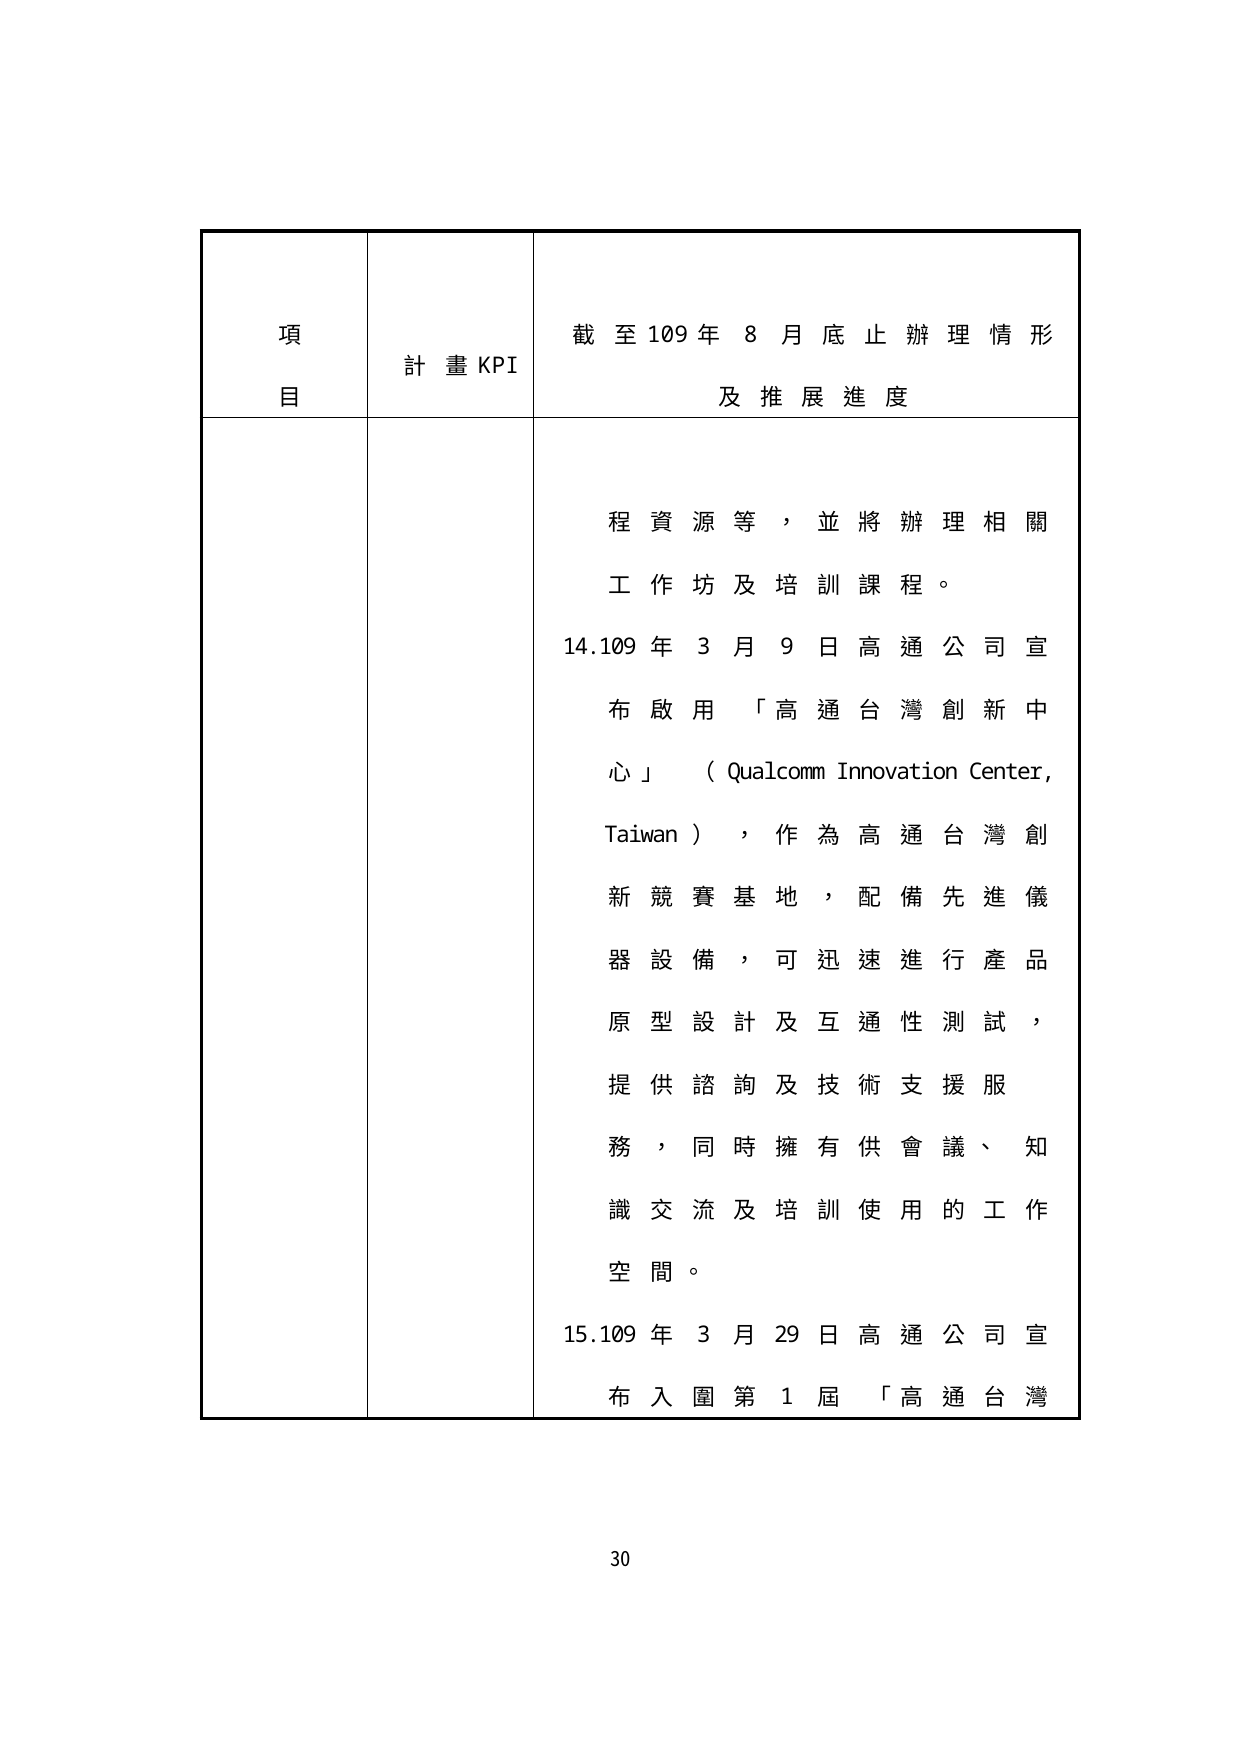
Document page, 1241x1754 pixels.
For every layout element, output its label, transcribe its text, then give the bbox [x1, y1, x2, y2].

table_header 計畫KPI [368, 233, 533, 417]
table_cell [203, 418, 367, 1417]
table_header 項 目 [203, 233, 367, 417]
table_cell [368, 418, 533, 1417]
table_cell 程資源等，並將辦理相關工作坊及培訓課程。 14.109年3月9日高通公司宣布啟用「高通台灣創新中心」（Qualcomm Innovation Center, Taiwan），作為高通台灣創新競賽基地，配備先進儀器設備，可迅速進行產品原型設計及互通性測試，提供諮詢及技術支援服務，同時擁有供會議、知識交流及培訓使用的工作空間。 15.109年3月29日高通公司宣布入圍第1屆「高通台灣 [534, 418, 1078, 1417]
table_header 截至109年8月底止辦理情形及推展進度 [534, 233, 1078, 417]
